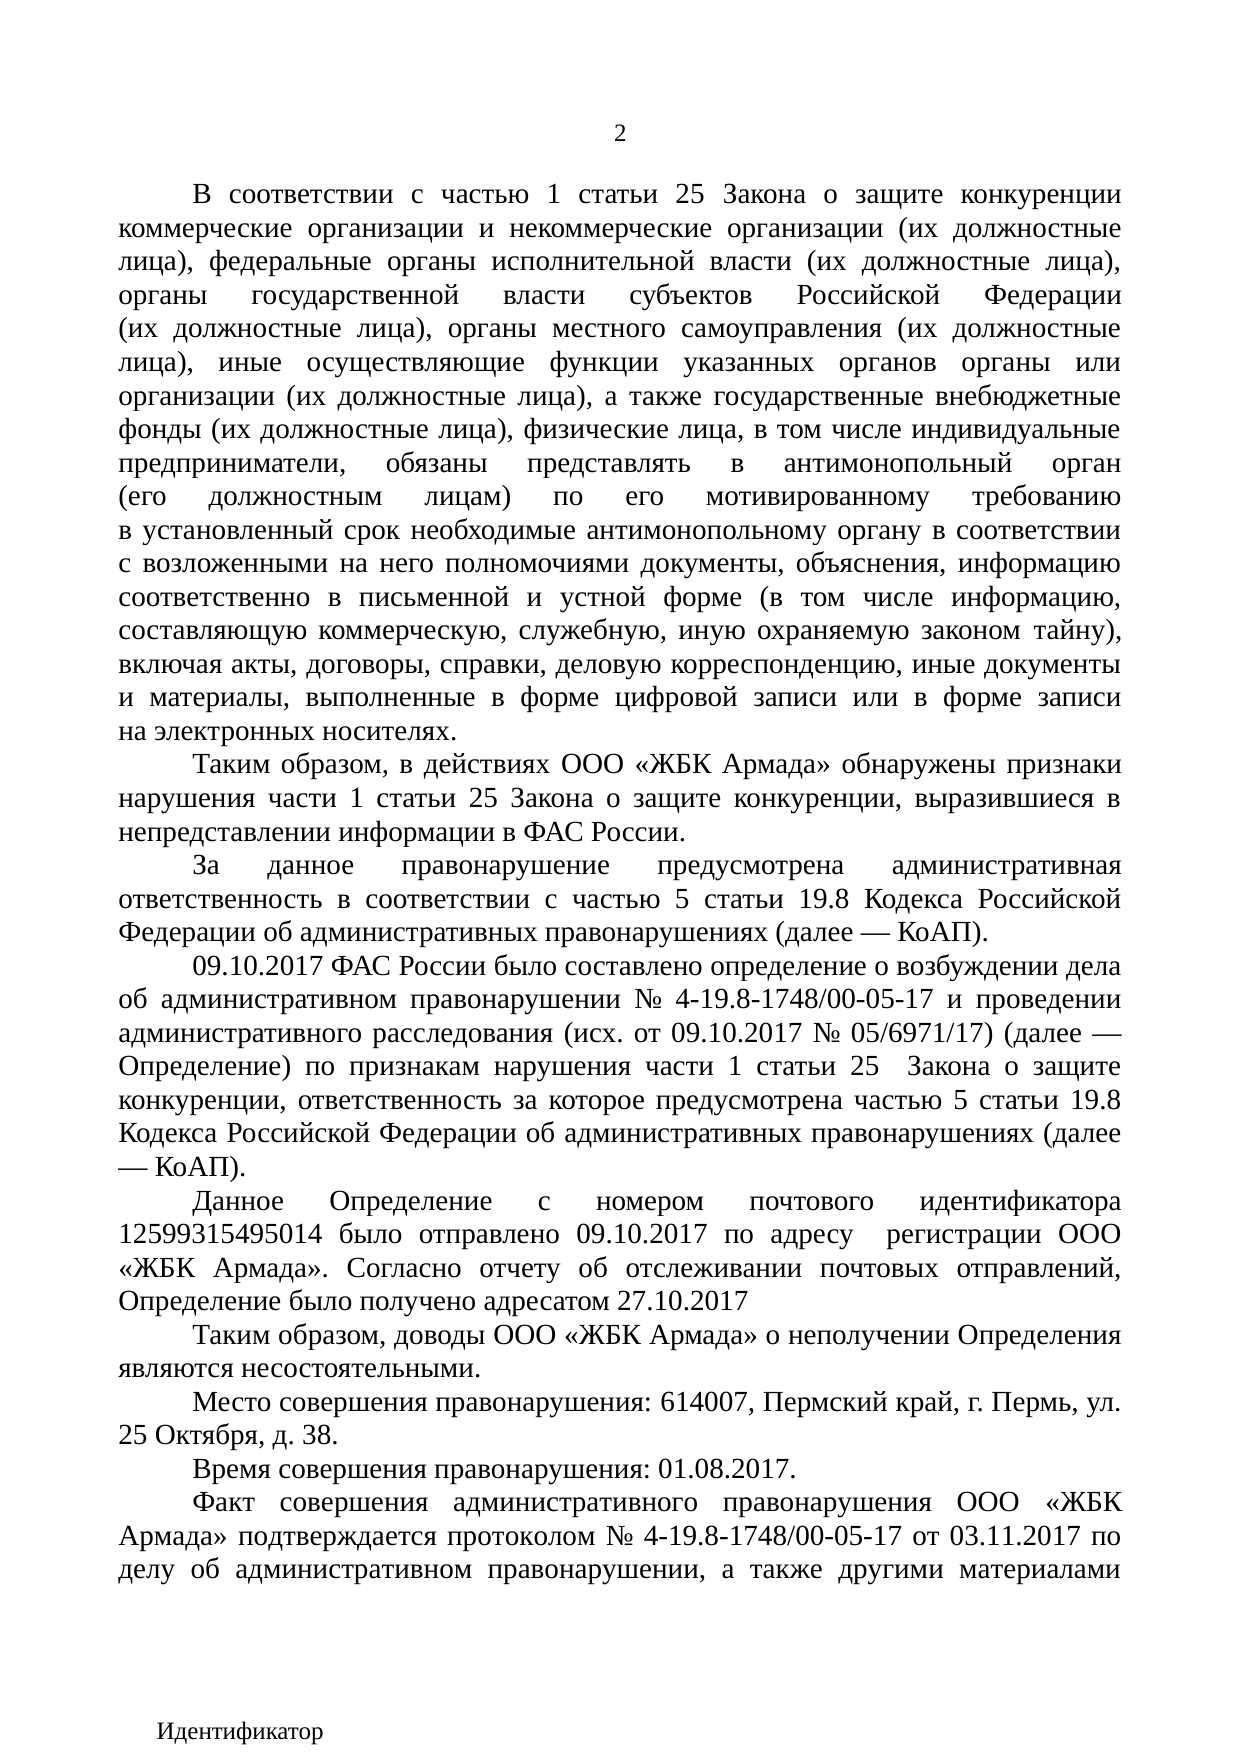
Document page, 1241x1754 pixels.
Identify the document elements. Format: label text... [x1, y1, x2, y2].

text Данное Определение с номером почтового идентификатора 12599315495014 было отправлено 09.10.2017 по адресу регистрации ООО «ЖБК Армада». Согласно отчету об отслеживании почтовых отправлений, Определение было получено адресатом 27.10.2017 [118, 1183, 1122, 1317]
text За данное правонарушение предусмотрена административная ответственность в соответствии с частью 5 статьи 19.8 Кодекса Российской Федерации об административных правонарушениях (далее — КоАП). [118, 847, 1122, 948]
text Таким образом, доводы ООО «ЖБК Армада» о неполучении Определения являются несостоятельными. [118, 1317, 1122, 1384]
text Факт совершения административного правонарушения ООО «ЖБК Армада» подтверждается протоколом № 4-19.8-1748/00-05-17 от 03.11.2017 по делу об административном правонарушении, а также другими материалами [118, 1484, 1122, 1585]
text 09.10.2017 ФАС России было составлено определение о возбуждении дела об административном правонарушении № 4-19.8-1748/00-05-17 и проведении административного расследования (исх. от 09.10.2017 № 05/6971/17) (далее — Определение) по признакам нарушения части 1 статьи 25 Закона о защите конкуренции, ответственность за которое предусмотрена частью 5 статьи 19.8 Кодекса Российской Федерации об административных правонарушениях (далее — КоАП). [118, 948, 1122, 1183]
text Время совершения правонарушения: 01.08.2017. [118, 1451, 1122, 1484]
text Таким образом, в действиях ООО «ЖБК Армада» обнаружены признаки нарушения части 1 статьи 25 Закона о защите конкуренции, выразившиеся в непредставлении информации в ФАС России. [118, 747, 1122, 847]
text В соответствии с частью 1 статьи 25 Закона о защите конкуренции коммерческие организации и некоммерческие организации (их должностные лица), федеральные органы исполнительной власти (их должностные лица), органы государственной власти субъектов Российской Федерации (их должностные лица), органы местного самоуправления (их должностные лица), иные осуществляющие функции указанных органов органы или организации (их должностные лица), а также государственные внебюджетные фонды (их должностные лица), физические лица, в том числе индивидуальные предприниматели, обязаны представлять в антимонопольный орган (его должностным лицам) по его мотивированному требованию в установленный срок необходимые антимонопольному органу в соответствии с возложенными на него полномочиями документы, объяснения, информацию соответственно в письменной и устной форме (в том числе информацию, составляющую коммерческую, служебную, иную охраняемую законом тайну), включая акты, договоры, справки, деловую корреспонденцию, иные документы и материалы, выполненные в форме цифровой записи или в форме записи на электронных носителях. [118, 176, 1122, 747]
text Место совершения правонарушения: 614007, Пермский край, г. Пермь, ул. 25 Октября, д. 38. [118, 1384, 1122, 1451]
